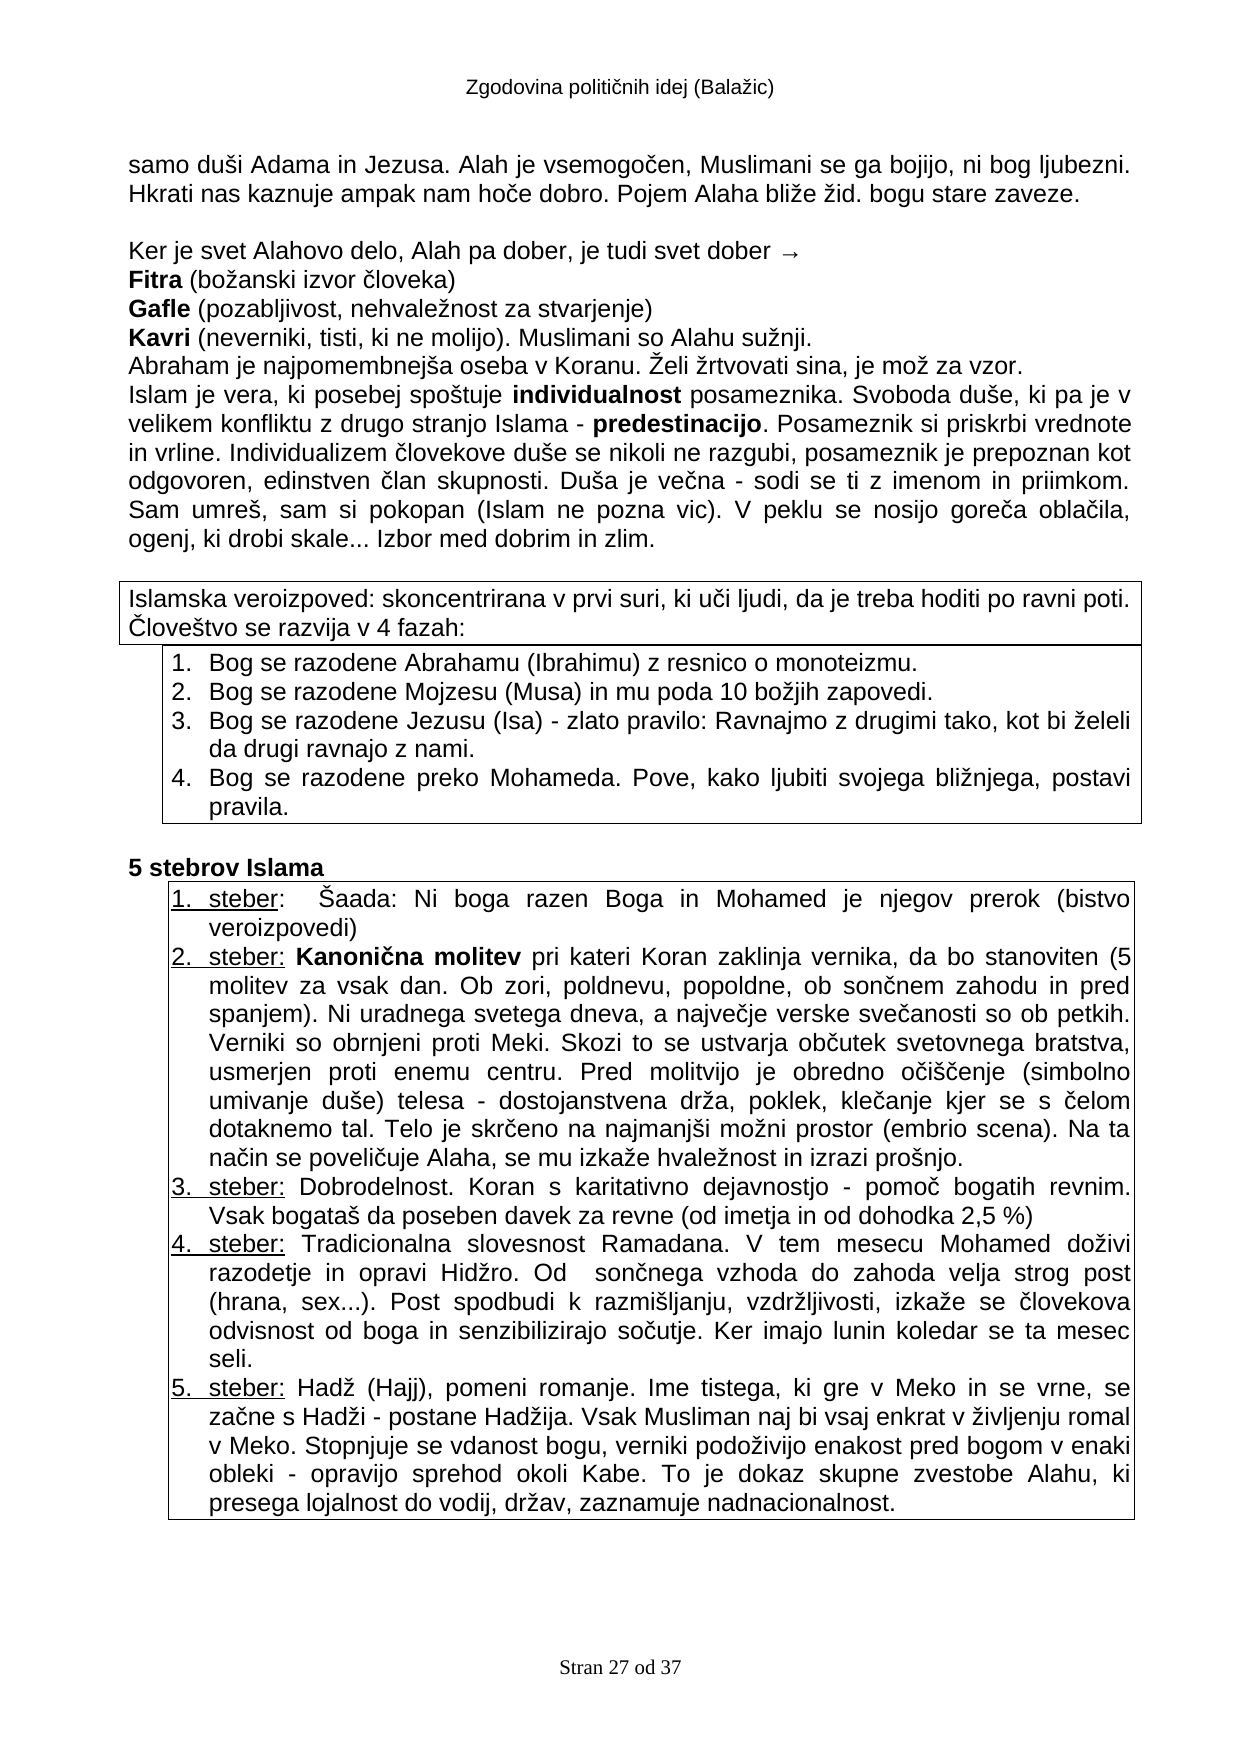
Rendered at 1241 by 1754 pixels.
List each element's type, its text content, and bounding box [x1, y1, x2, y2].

list Bog se razodene preko Mohameda. Pove, kako ljubiti svojega bližnjega, postavi pravila. [163, 760, 1141, 823]
text Gafle (pozabljivost, nehvaležnost za stvarjenje) [128, 294, 1132, 322]
list steber: Tradicionalna slovesnost Ramadana. V tem mesecu Mohamed doživi razodetje in opravi Hidžro. Od sončnega vzhoda do zahoda velja strog post (hrana, sex...). Post spodbudi k razmišljanju, vzdržljivosti, izkaže se človekova odvisnost od boga in senzibilizirajo sočutje. Ker imajo lunin koledar se ta mesec seli. [169, 1226, 1134, 1370]
list steber: Šaada: Ni boga razen Boga in Mohamed je njegov prerok (bistvo veroizpovedi) [169, 882, 1134, 939]
list steber: Hadž (Hajj), pomeni romanje. Ime tistega, ki gre v Meko in se vrne, se začne s Hadži - postane Hadžija. Vsak Musliman naj bi vsaj enkrat v življenju romal v Meko. Stopnjuje se vdanost bogu, verniki podoživijo enakost pred bogom v enaki obleki - opravijo sprehod okoli Kabe. To je dokaz skupne zvestobe Alahu, ki presega lojalnost do vodij, držav, zaznamuje nadnacionalnost. [169, 1370, 1134, 1519]
text Kavri (neverniki, tisti, ki ne molijo). Muslimani so Alahu sužnji. [128, 322, 1132, 351]
text Islam je vera, ki posebej spoštuje individualnost posameznika. Svoboda duše, ki pa je v velikem konfliktu z drugo stranjo Islama - predestinacijo. Posameznik si priskrbi vrednote in vrline. Individualizem človekove duše se nikoli ne razgubi, posameznik je prepoznan kot odgovoren, edinstven član skupnosti. Duša je večna - sodi se ti z imenom in priimkom. Sam umreš, sam si pokopan (Islam ne pozna vic). V peklu se nosijo goreča oblačila, ogenj, ki drobi skale... Izbor med dobrim in zlim. [128, 380, 1132, 552]
list steber: Kanonična molitev pri kateri Koran zaklinja vernika, da bo stanoviten (5 molitev za vsak dan. Ob zori, poldnevu, popoldne, ob sončnem zahodu in pred spanjem). Ni uradnega svetega dneva, a največje verske svečanosti so ob petkih. Verniki so obrnjeni proti Meki. Skozi to se ustvarja občutek svetovnega bratstva, usmerjen proti enemu centru. Pred molitvijo je obredno očiščenje (simbolno umivanje duše) telesa - dostojanstvena drža, poklek, klečanje kjer se s čelom dotaknemo tal. Telo je skrčeno na najmanjši možni prostor (embrio scena). Na ta način se poveličuje Alaha, se mu izkaže hvaležnost in izrazi prošnjo. [169, 939, 1134, 1169]
list Bog se razodene Jezusu (Isa) - zlato pravilo: Ravnajmo z drugimi tako, kot bi želeli da drugi ravnajo z nami. [163, 702, 1141, 760]
text Fitra (božanski izvor človeka) [128, 265, 1132, 294]
text Islamska veroizpoved: skoncentrirana v prvi suri, ki uči ljudi, da je treba hoditi po ravni poti. Človeštvo se razvija v 4 fazah: [120, 582, 1141, 644]
list steber: Dobrodelnost. Koran s karitativno dejavnostjo - pomoč bogatih revnim. Vsak bogataš da poseben davek za revne (od imetja in od dohodka 2,5 %) [169, 1169, 1134, 1226]
list Bog se razodene Abrahamu (Ibrahimu) z resnico o monoteizmu. [163, 646, 1141, 674]
text Ker je svet Alahovo delo, Alah pa dober, je tudi svet dober → [128, 236, 1132, 265]
text samo duši Adama in Jezusa. Alah je vsemogočen, Muslimani se ga bojijo, ni bog ljubezni. Hkrati nas kaznuje ampak nam hoče dobro. Pojem Alaha bliže žid. bogu stare zaveze. [128, 150, 1132, 207]
list Bog se razodene Mojzesu (Musa) in mu poda 10 božjih zapovedi. [163, 674, 1141, 702]
text 5 stebrov Islama [128, 852, 1132, 881]
text Abraham je najpomembnejša oseba v Koranu. Želi žrtvovati sina, je mož za vzor. [128, 351, 1132, 380]
